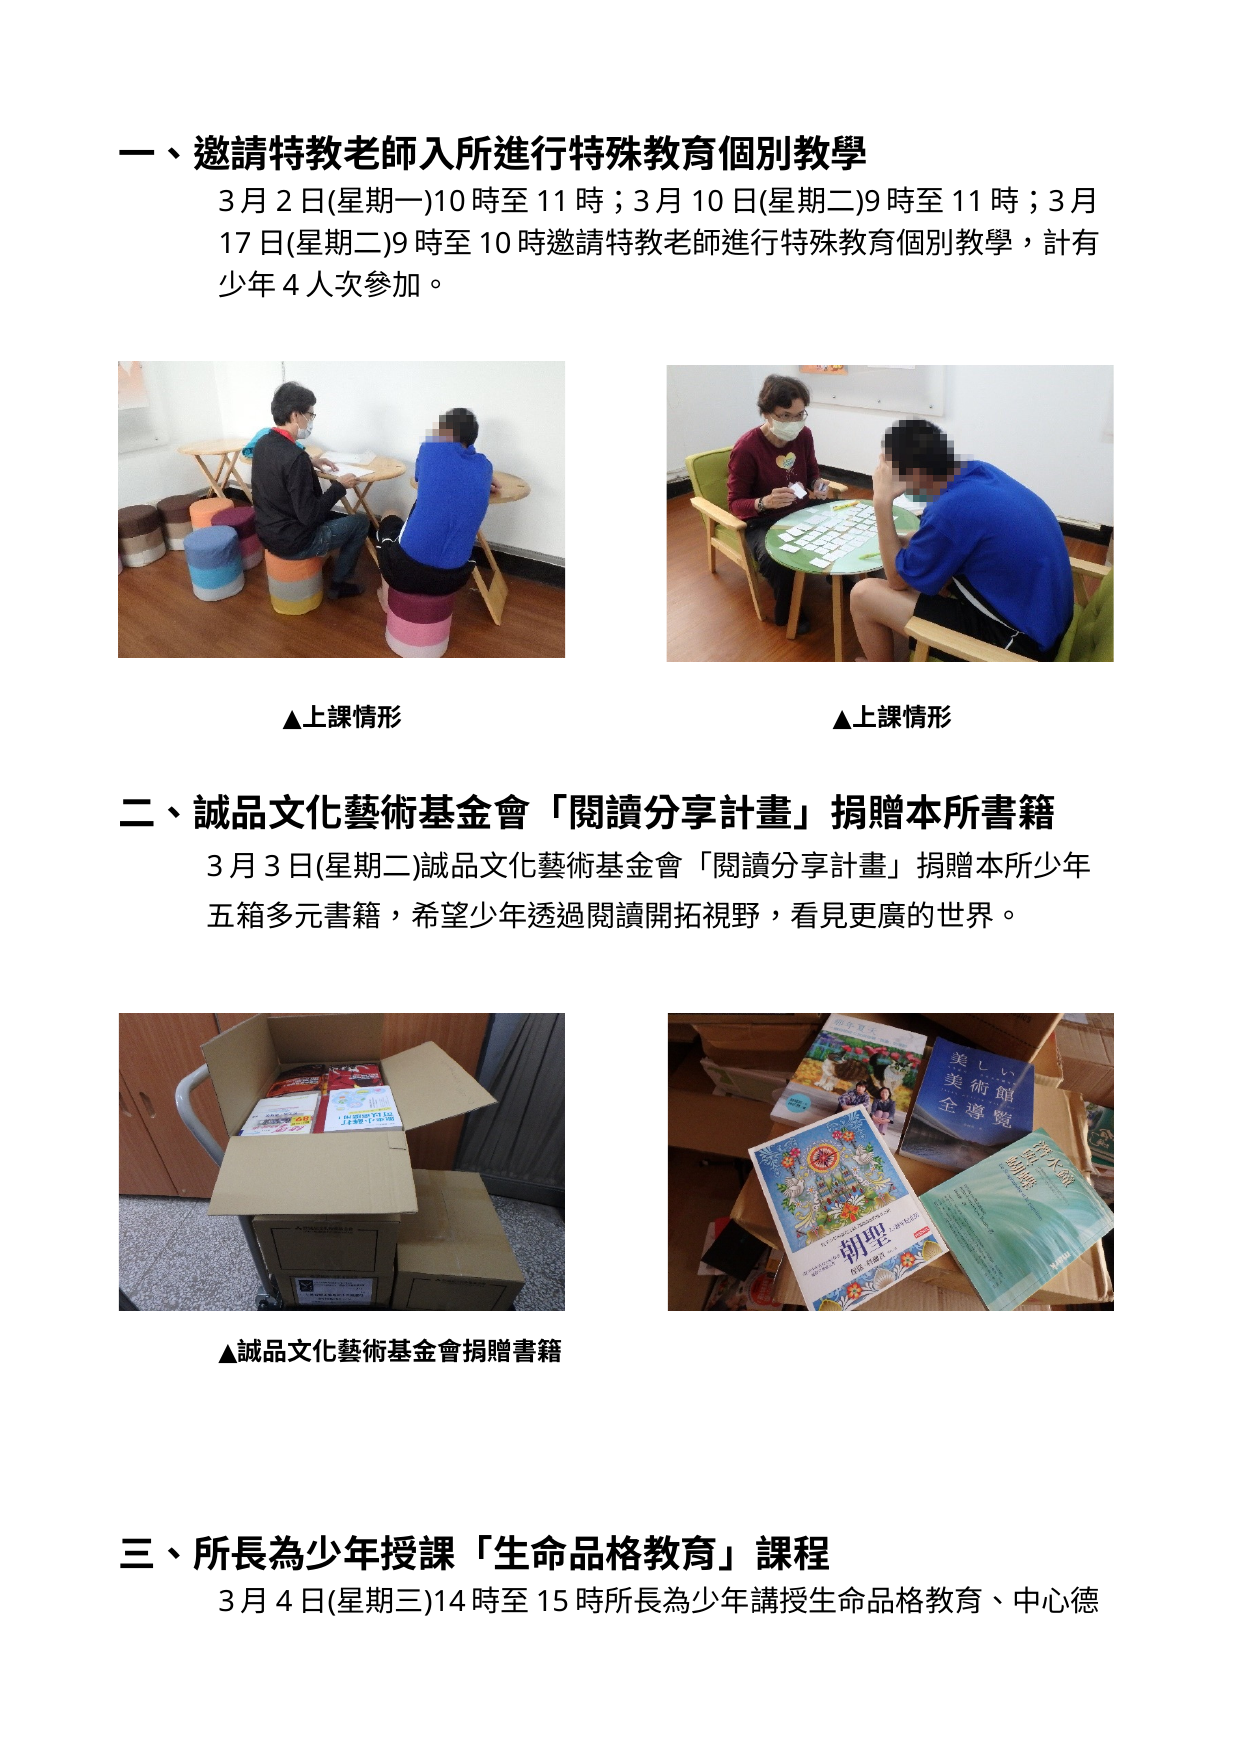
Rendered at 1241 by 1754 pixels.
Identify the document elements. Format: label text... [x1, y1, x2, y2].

picture [666, 365, 1117, 662]
picture [118, 361, 568, 658]
text 3月4日(星期三)14時至15時所長為少年講授生命品格教育、中心德 [218, 1594, 1116, 1636]
text 三、所長為少年授課「生命品格教育」課程 [118, 1540, 1116, 1594]
text 3月3日(星期二)誠品文化藝術基金會「閱讀分享計畫」捐贈本所少年五箱多元書籍，希望少年透過閱讀開拓視野，看見更廣的世界。 [206, 837, 1116, 937]
picture [679, 1013, 1117, 1313]
text ▲誠品文化藝術基金會捐贈書籍 [118, 1237, 1116, 1387]
picture [130, 1013, 568, 1313]
text ▲上課情形 ▲上課情形 [118, 687, 1116, 737]
text 二、誠品文化藝術基金會「閱讀分享計畫」捐贈本所書籍 [118, 787, 1116, 837]
text 3月2日(星期一)10時至11時；3月10日(星期二)9時至11時；3月17日(星期二)9時至10時邀請特教老師進行特殊教育個別教學，計有少年4人次參加。 [218, 178, 1116, 303]
text 一、邀請特教老師入所進行特殊教育個別教學 [118, 124, 1116, 178]
